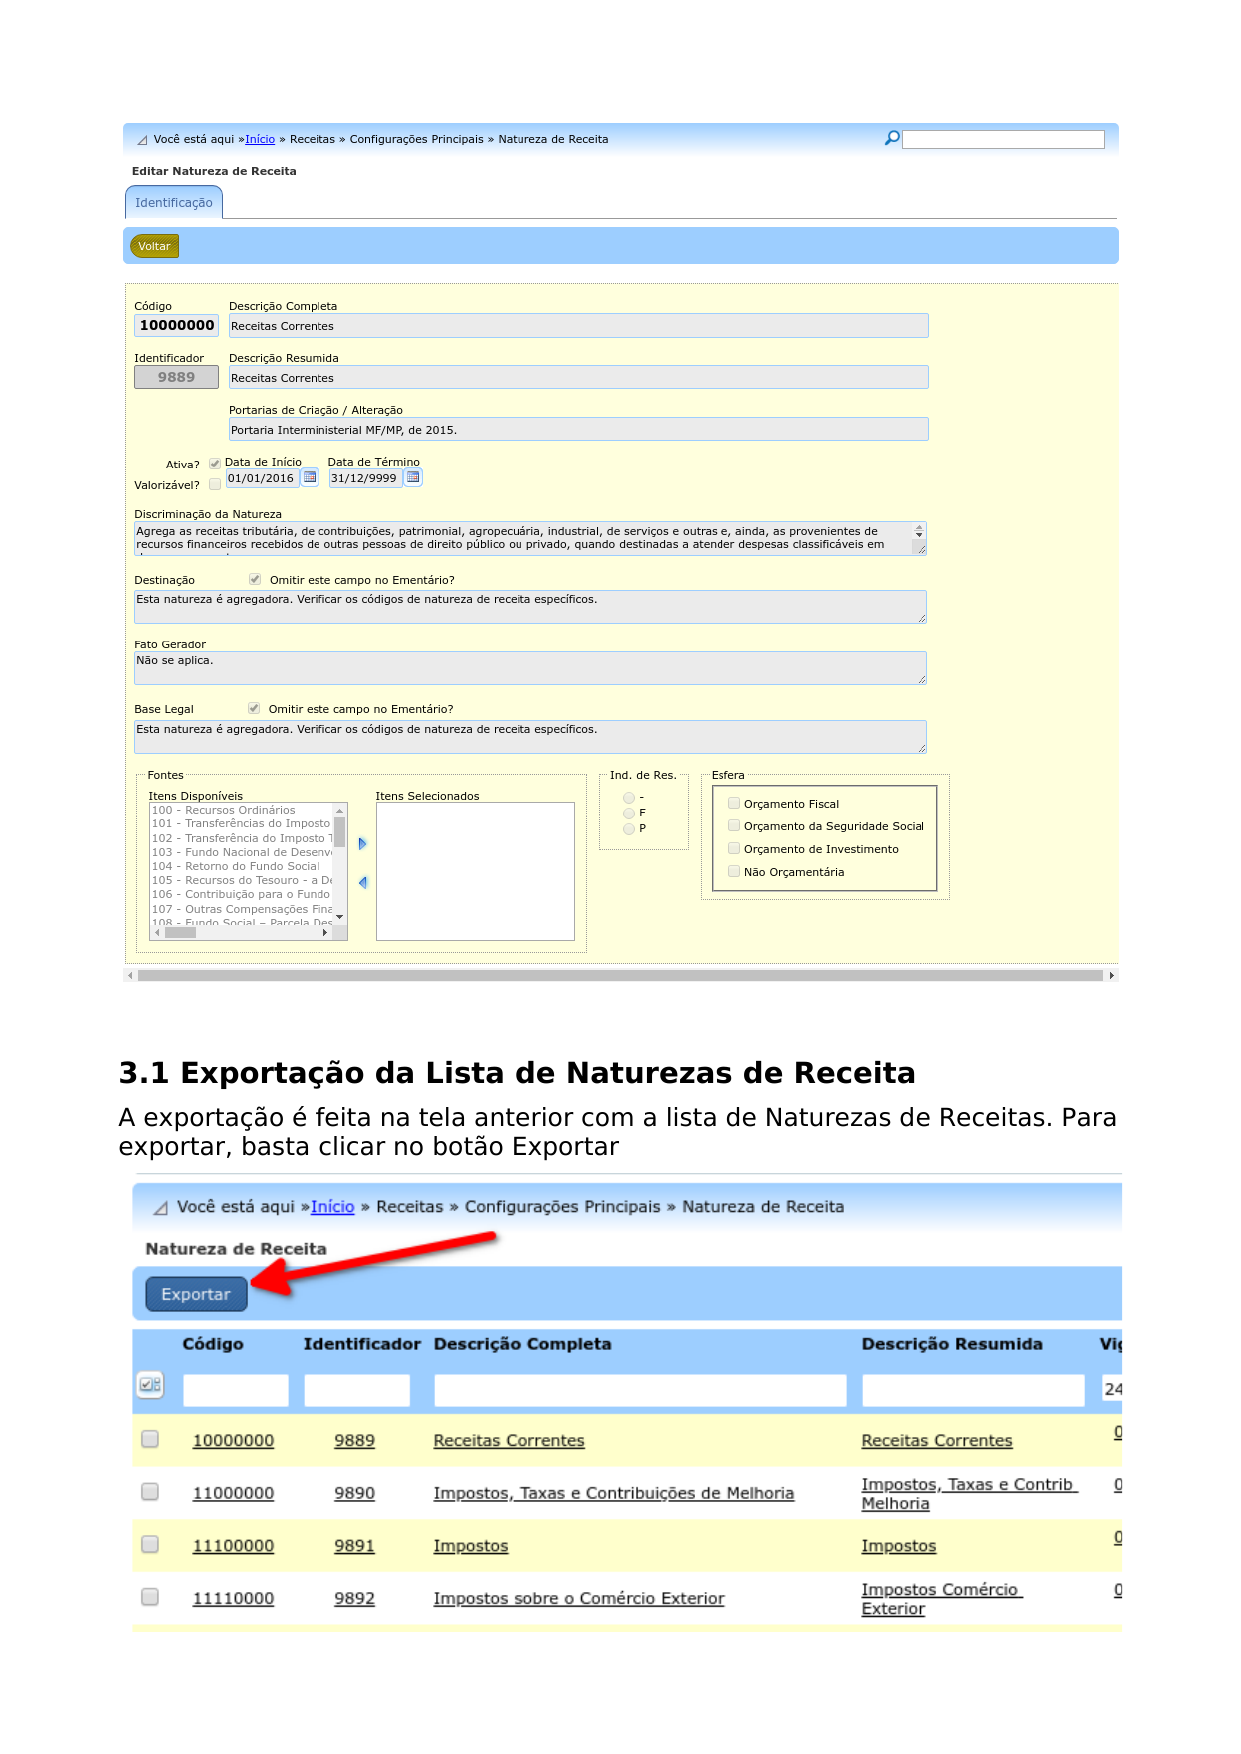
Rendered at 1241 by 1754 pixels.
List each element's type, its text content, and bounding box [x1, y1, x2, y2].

picture [118, 118, 1123, 990]
subtitle 3.1 Exportação da Lista de Naturezas de Receita [118, 1056, 1122, 1090]
picture [118, 1173, 1123, 1632]
text A exportação é feita na tela anterior com a lista de Naturezas de Receitas. Para exportar, basta clicar no botão Exportar [118, 1103, 1122, 1161]
